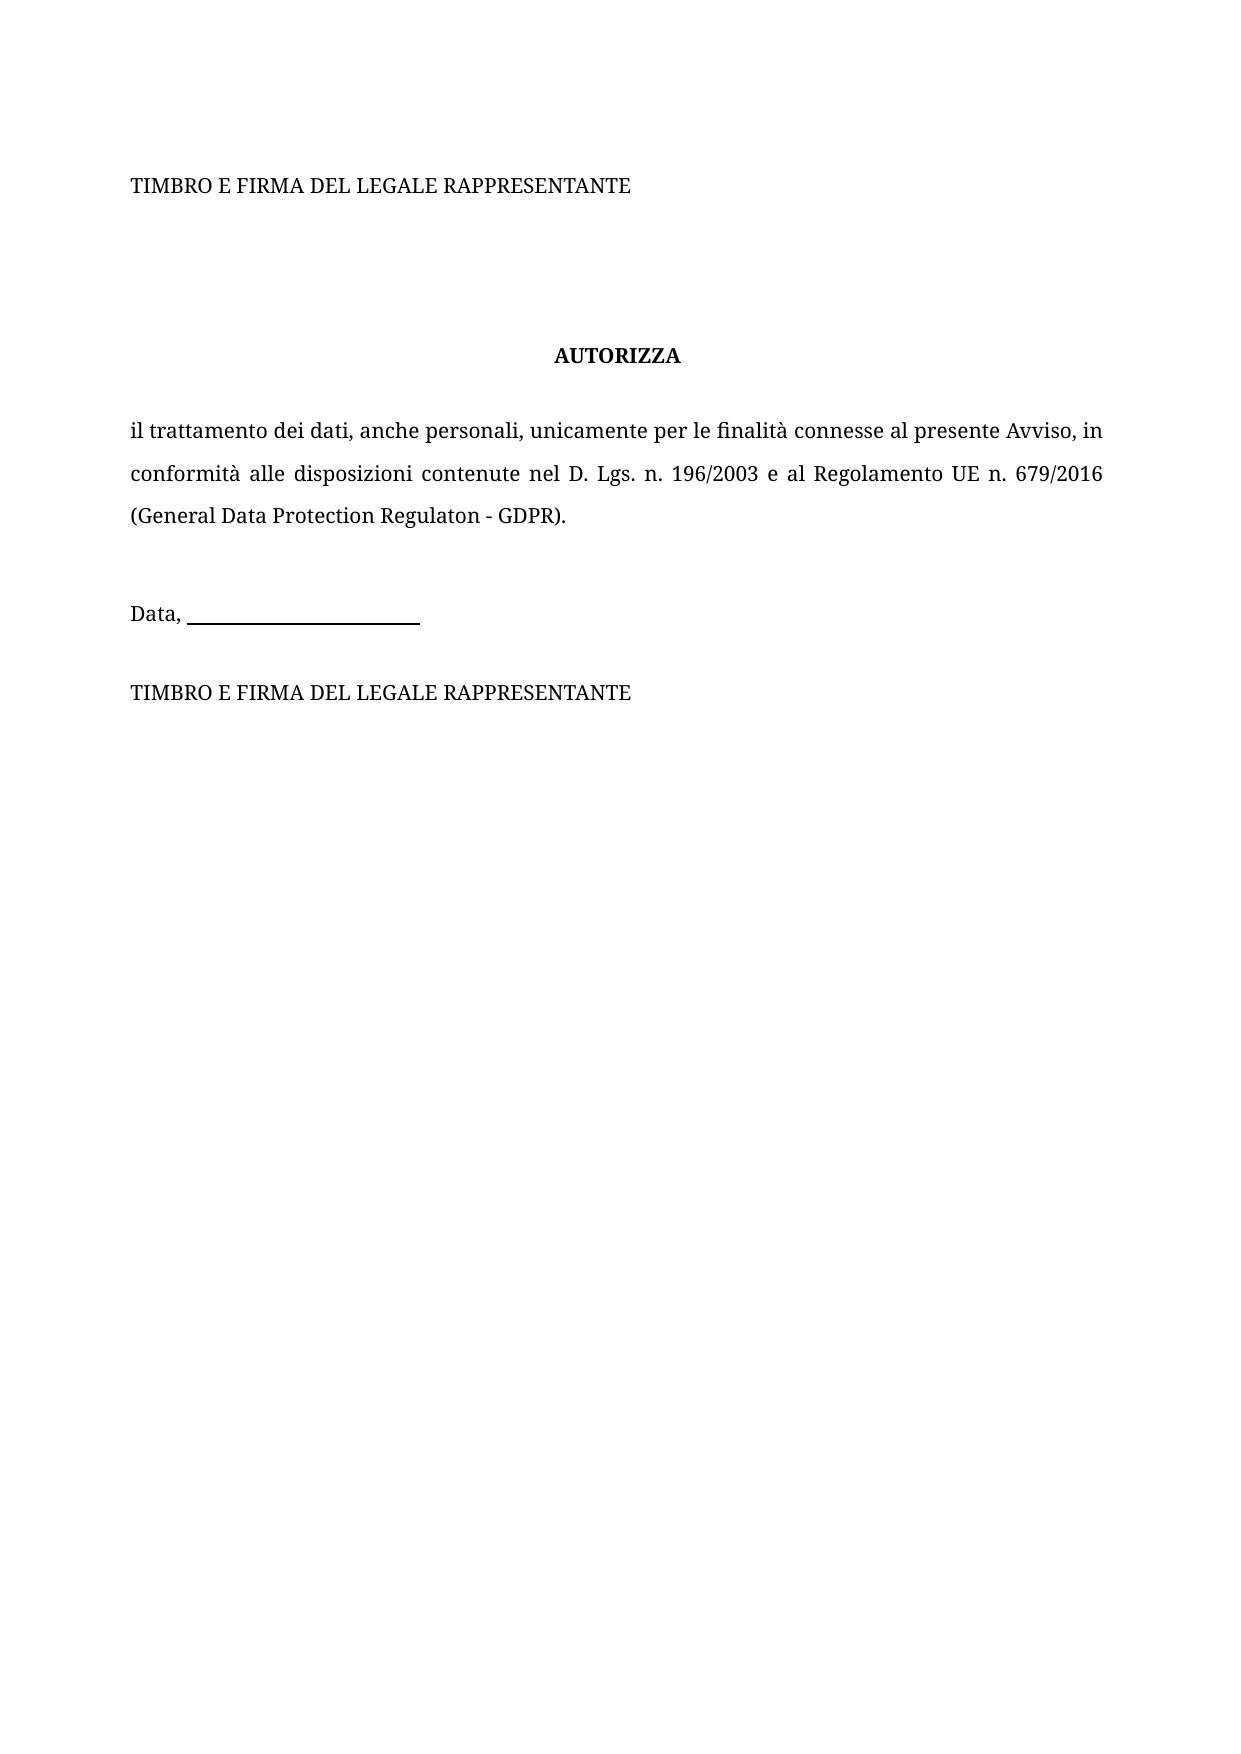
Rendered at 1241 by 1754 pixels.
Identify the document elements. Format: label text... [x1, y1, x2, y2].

text TIMBRO E FIRMA DEL LEGALE RAPPRESENTANTE [118, 678, 1122, 707]
text Data, [130, 599, 1122, 628]
text il trattamento dei dati, anche personali, unicamente per le finalità connesse al presente Avviso, in conformità alle disposizioni contenute nel D. Lgs. n. 196/2003 e al Regolamento UE n. 679/2016 (General Data Protection Regulaton - GDPR). [130, 416, 1105, 530]
text AUTORIZZA [130, 341, 1105, 369]
text TIMBRO E FIRMA DEL LEGALE RAPPRESENTANTE [130, 171, 1122, 199]
